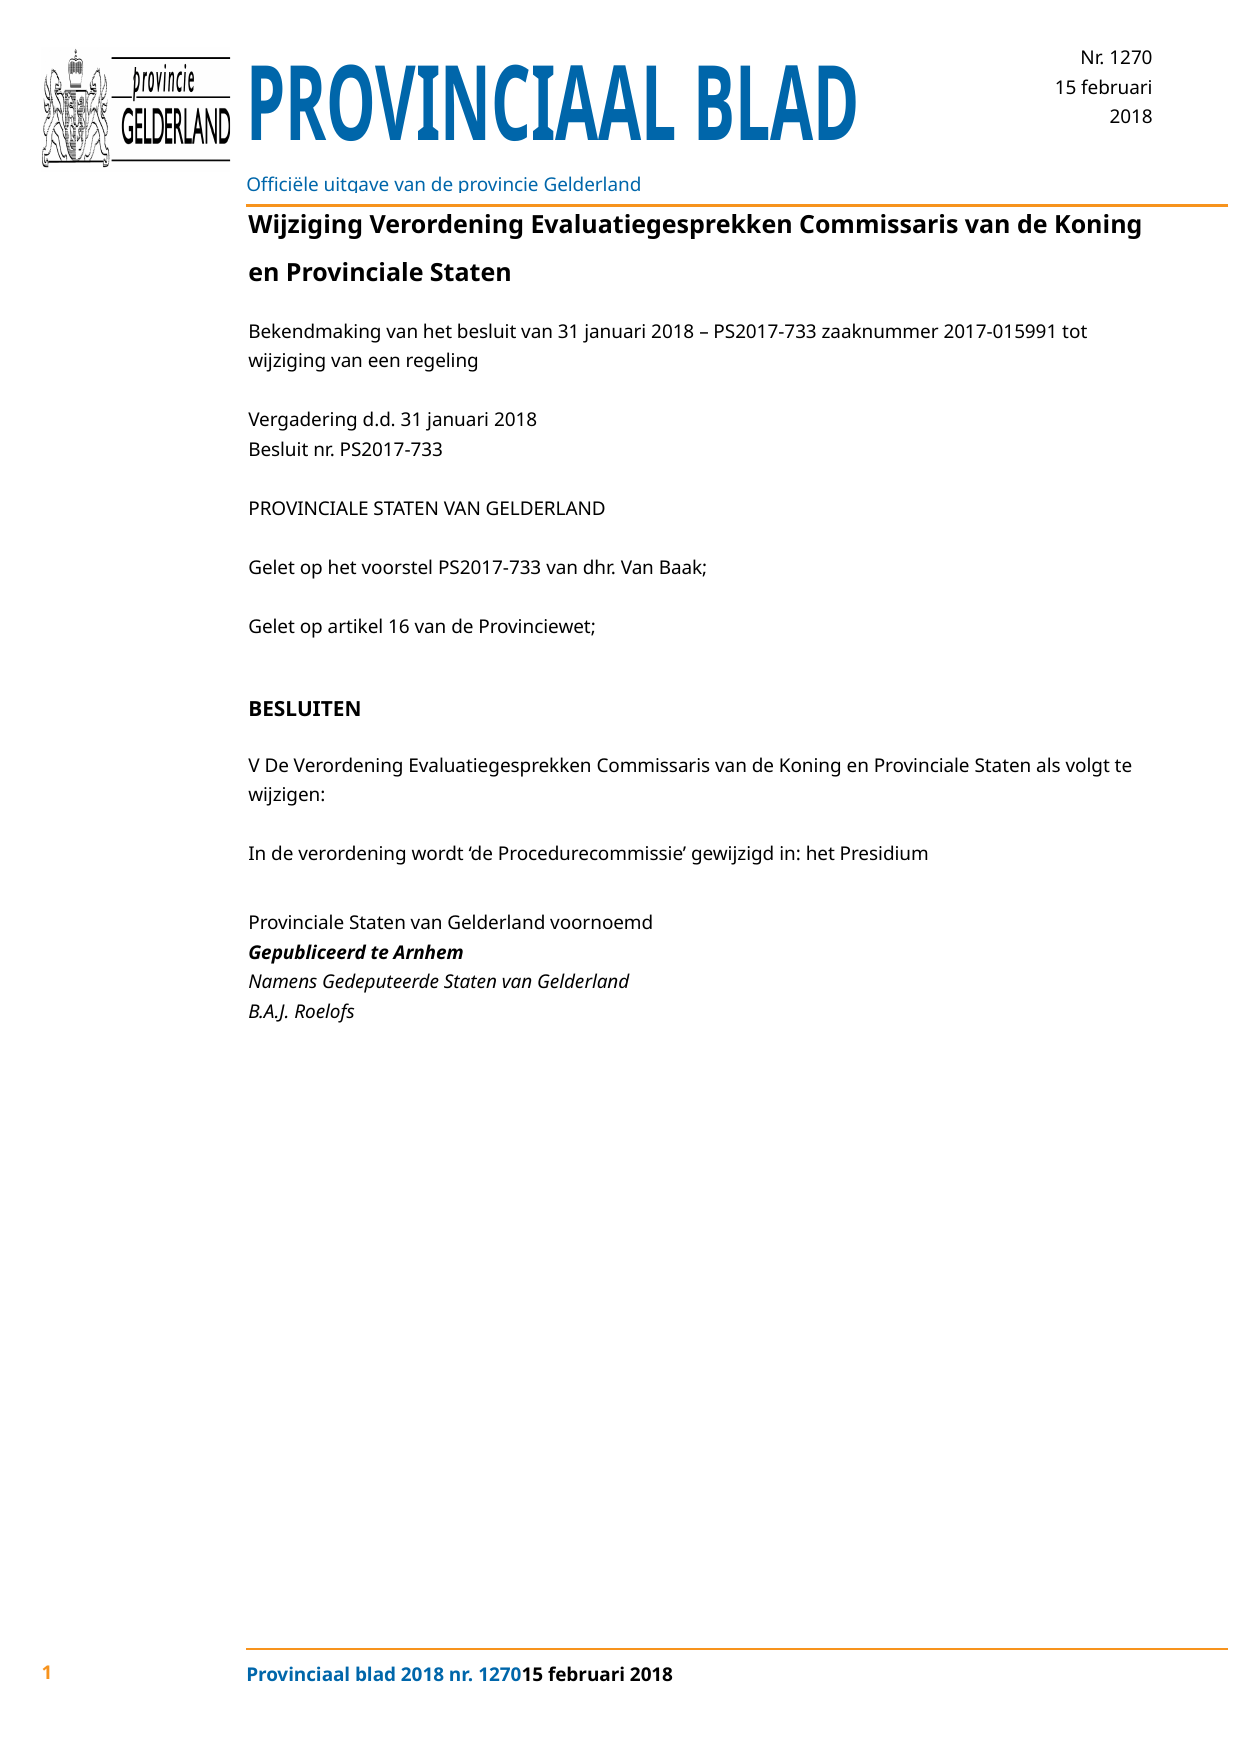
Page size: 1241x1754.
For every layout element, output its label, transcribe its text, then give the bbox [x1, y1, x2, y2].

text In de verordening wordt ‘de Procedurecommissie’ gewijzigd in: het Presidium [248, 841, 1152, 866]
text Bekendmaking van het besluit van 31 januari 2018 – PS2017-733 zaaknummer 2017-015991 tot wijziging van een regeling [248, 318, 1152, 373]
text V De Verordening Evaluatiegesprekken Commissaris van de Koning en Provinciale Staten als volgt te wijzigen: [248, 752, 1152, 807]
text Wijziging Verordening Evaluatiegesprekken Commissaris van de Koning en Provinciale Staten [248, 207, 1152, 288]
picture [41, 47, 231, 172]
text Namens Gedeputeerde Staten van Gelderland [248, 968, 1152, 994]
text Vergadering d.d. 31 januari 2018 [248, 407, 1152, 432]
text B.A.J. Roelofs [248, 998, 1152, 1024]
text BESLUITEN [248, 694, 1152, 722]
text Gelet op artikel 16 van de Provinciewet; [248, 614, 1152, 639]
text PROVINCIALE STATEN VAN GELDERLAND [248, 495, 1152, 521]
text Besluit nr. PS2017-733 [248, 436, 1152, 462]
text Gepubliceerd te Arnhem [248, 939, 1152, 965]
text Gelet op het voorstel PS2017-733 van dhr. Van Baak; [248, 554, 1152, 580]
text Provinciale Staten van Gelderland voornoemd [248, 909, 1152, 935]
